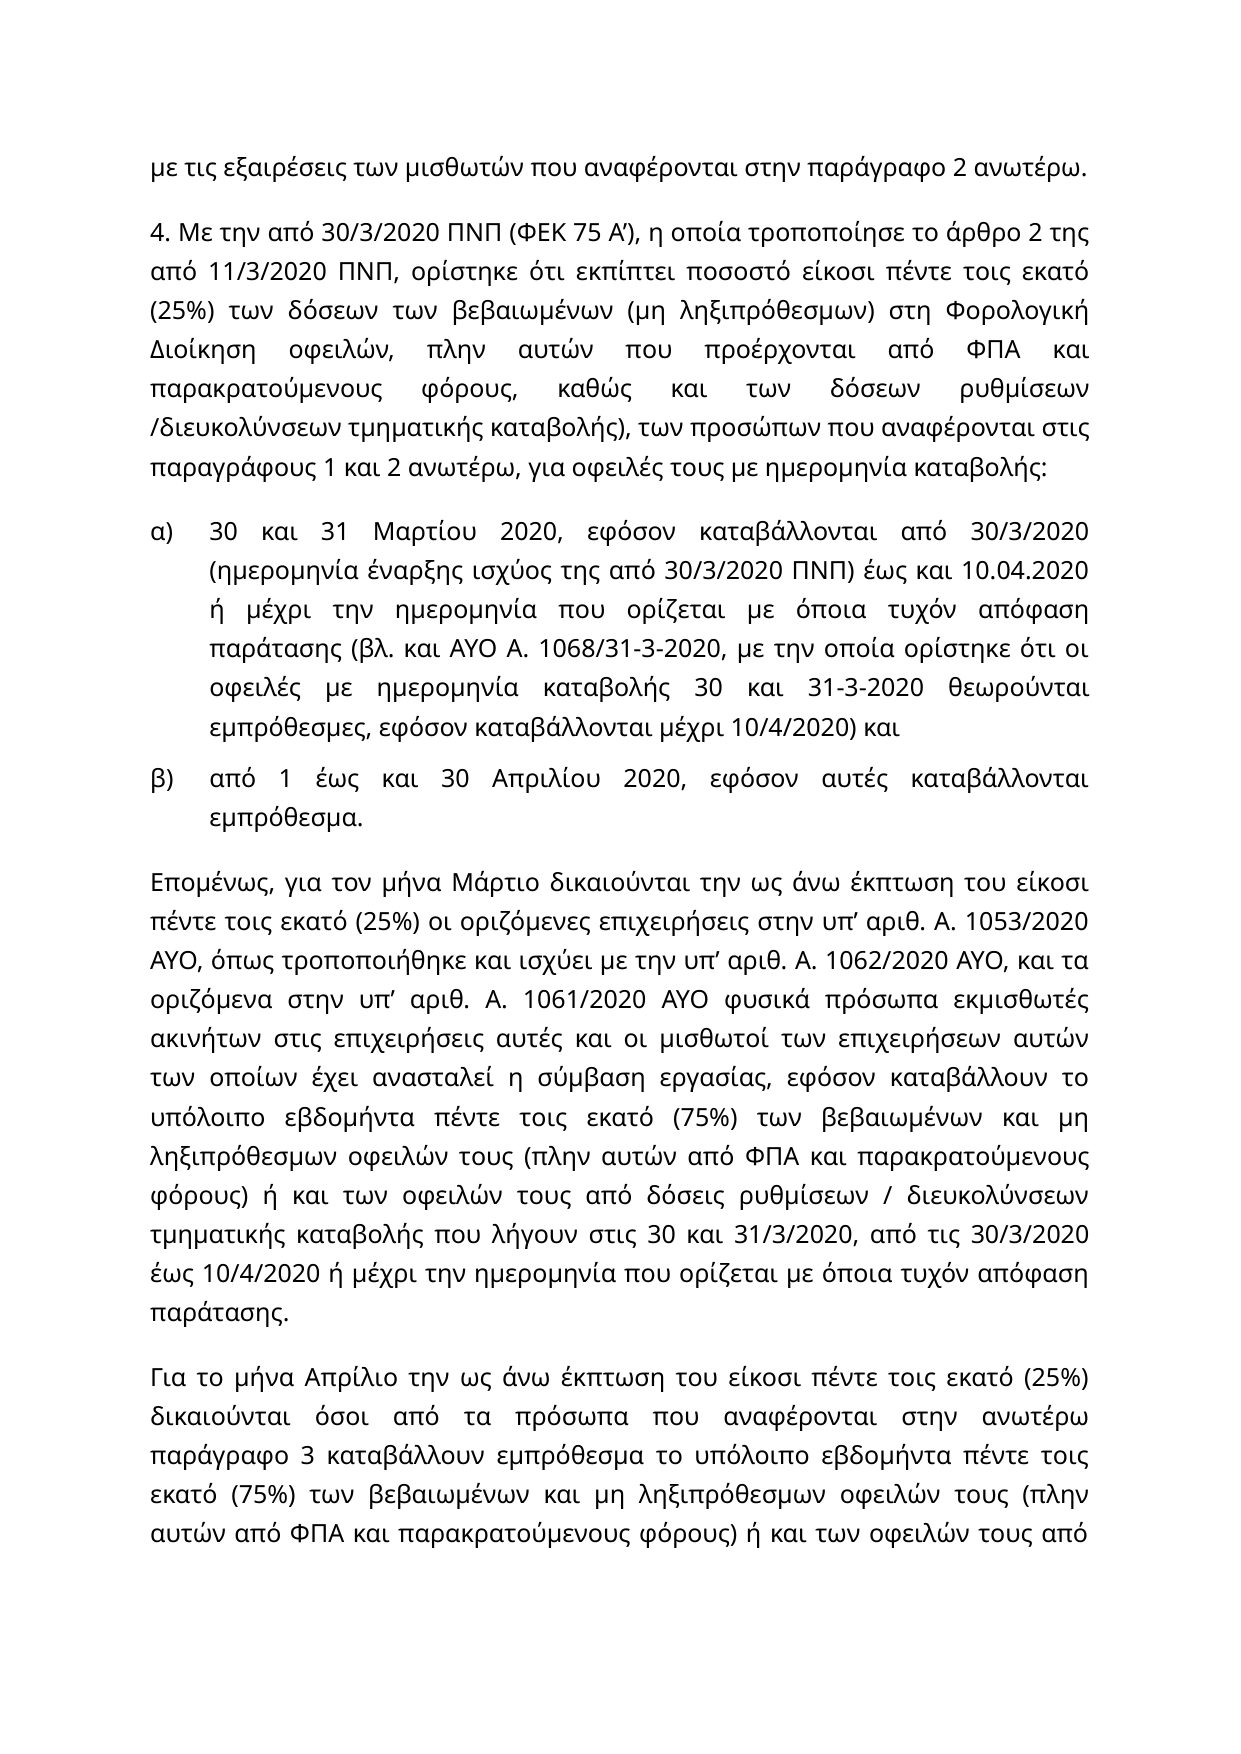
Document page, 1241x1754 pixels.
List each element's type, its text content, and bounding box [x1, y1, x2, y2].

list β) από 1 έως και 30 Απριλίου 2020, εφόσον αυτές καταβάλλονται εμπρόθεσμα. [150, 761, 1090, 834]
list α) 30 και 31 Μαρτίου 2020, εφόσον καταβάλλονται από 30/3/2020 (ημερομηνία έναρξης ισχύος της από 30/3/2020 ΠΝΠ) έως και 10.04.2020 ή μέχρι την ημερομηνία που ορίζεται με όποια τυχόν απόφαση παράτασης (βλ. και ΑΥΟ Α. 1068/31-3-2020, με την οποία ορίστηκε ότι οι οφειλές με ημερομηνία καταβολής 30 και 31-3-2020 θεωρούνται εμπρόθεσμες, εφόσον καταβάλλονται μέχρι 10/4/2020) και [150, 513, 1090, 743]
text Επομένως, για τον μήνα Μάρτιο δικαιούνται την ως άνω έκπτωση του είκοσι πέντε τοις εκατό (25%) οι οριζόμενες επιχειρήσεις στην υπ’ αριθ. Α. 1053/2020 ΑΥΟ, όπως τροποποιήθηκε και ισχύει με την υπ’ αριθ. Α. 1062/2020 ΑΥΟ, και τα οριζόμενα στην υπ’ αριθ. Α. 1061/2020 ΑΥΟ φυσικά πρόσωπα εκμισθωτές ακινήτων στις επιχειρήσεις αυτές και οι μισθωτοί των επιχειρήσεων αυτών των οποίων έχει ανασταλεί η σύμβαση εργασίας, εφόσον καταβάλλουν το υπόλοιπο εβδομήντα πέντε τοις εκατό (75%) των βεβαιωμένων και μη ληξιπρόθεσμων οφειλών τους (πλην αυτών από ΦΠΑ και παρακρατούμενους φόρους) ή και των οφειλών τους από δόσεις ρυθμίσεων / διευκολύνσεων τμηματικής καταβολής που λήγουν στις 30 και 31/3/2020, από τις 30/3/2020 έως 10/4/2020 ή μέχρι την ημερομηνία που ορίζεται με όποια τυχόν απόφαση παράτασης. [150, 864, 1090, 1329]
text με τις εξαιρέσεις των μισθωτών που αναφέρονται στην παράγραφο 2 ανωτέρω. [150, 150, 1090, 184]
text 4. Με την από 30/3/2020 ΠΝΠ (ΦΕΚ 75 Α’), η οποία τροποποίησε το άρθρο 2 της από 11/3/2020 ΠΝΠ, ορίστηκε ότι εκπίπτει ποσοστό είκοσι πέντε τοις εκατό (25%) των δόσεων των βεβαιωμένων (μη ληξιπρόθεσμων) στη Φορολογική Διοίκηση οφειλών, πλην αυτών που προέρχονται από ΦΠΑ και παρακρατούμενους φόρους, καθώς και των δόσεων ρυθμίσεων /διευκολύνσεων τμηματικής καταβολής), των προσώπων που αναφέρονται στις παραγράφους 1 και 2 ανωτέρω, για οφειλές τους με ημερομηνία καταβολής: [150, 214, 1090, 483]
text Για το μήνα Απρίλιο την ως άνω έκπτωση του είκοσι πέντε τοις εκατό (25%) δικαιούνται όσοι από τα πρόσωπα που αναφέρονται στην ανωτέρω παράγραφο 3 καταβάλλουν εμπρόθεσμα το υπόλοιπο εβδομήντα πέντε τοις εκατό (75%) των βεβαιωμένων και μη ληξιπρόθεσμων οφειλών τους (πλην αυτών από ΦΠΑ και παρακρατούμενους φόρους) ή και των οφειλών τους από [150, 1359, 1090, 1550]
